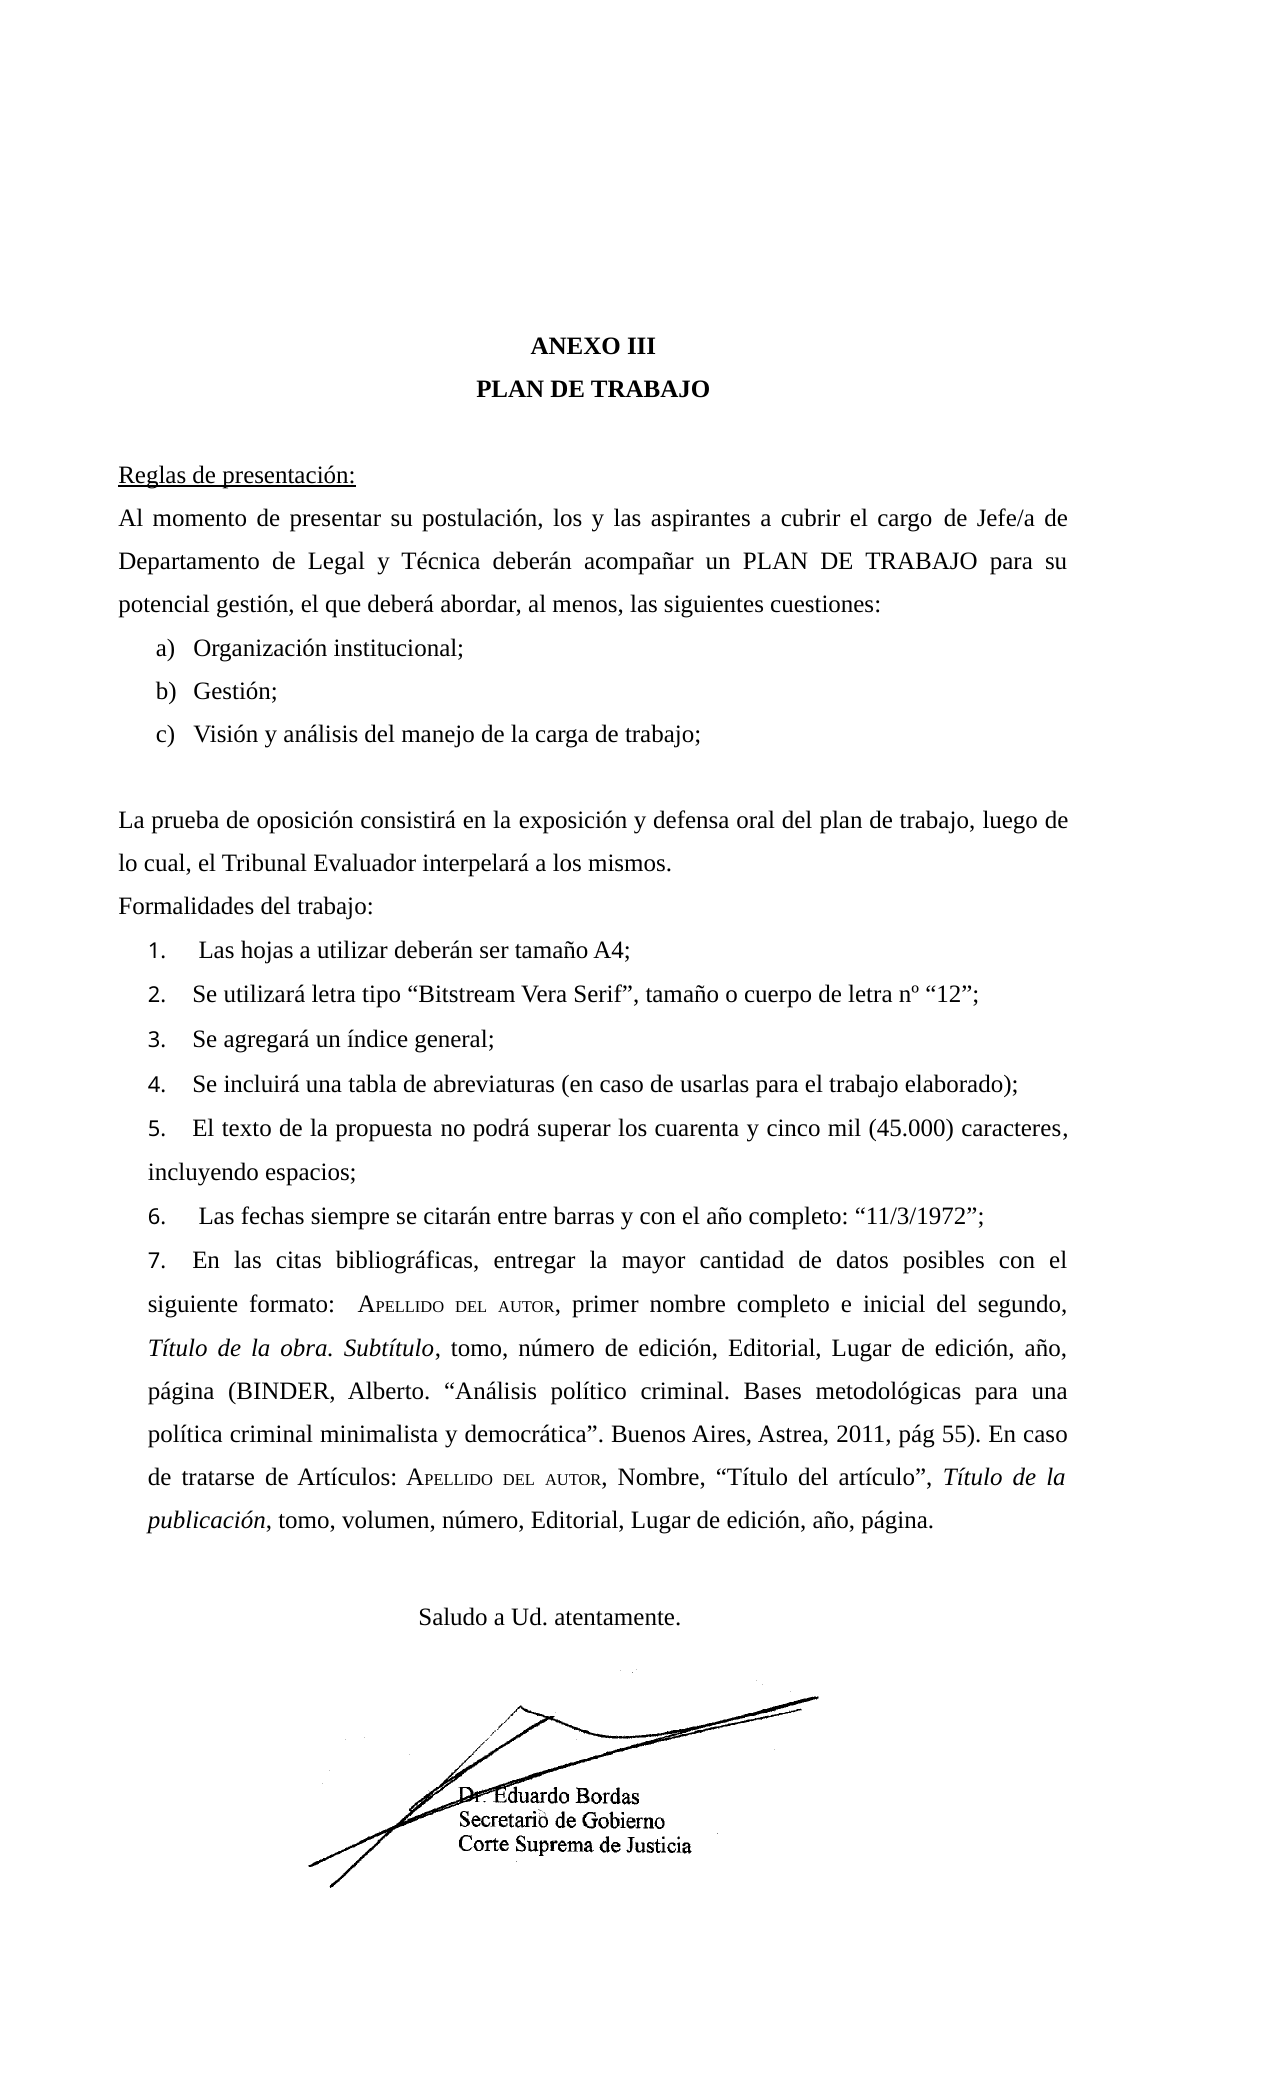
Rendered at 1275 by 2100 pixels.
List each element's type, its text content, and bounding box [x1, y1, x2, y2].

list Se utilizará letra tipo “Bitstream Vera Serif”, tamaño o cuerpo de letra nº “12”; [148, 979, 1068, 1009]
text Formalidades del trabajo: [118, 891, 1068, 920]
list Gestión; [156, 676, 1068, 704]
text PLAN DE TRABAJO [118, 374, 1068, 403]
list Visión y análisis del manejo de la carga de trabajo; [156, 719, 1068, 748]
list Las fechas siempre se citarán entre barras y con el año completo: “11/3/1972”; [148, 1201, 1068, 1230]
text ANEXO III [118, 331, 1068, 359]
list Se agregará un índice general; [148, 1024, 1068, 1054]
list El texto de la propuesta no podrá superar los cuarenta y cinco mil (45.000) caracteres, incluyendo espacios; [148, 1113, 1068, 1186]
list En las citas bibliográficas, entregar la mayor cantidad de datos posibles con el siguiente formato: Apellido del autor, primer nombre completo e inicial del segundo, Título de la obra. Subtítulo, tomo, número de edición, Editorial, Lugar de edición, año, página (BINDER, Alberto. “Análisis político criminal. Bases metodológicas para una política criminal minimalista y democrática”. Buenos Aires, Astrea, 2011, pág 55). En caso de tratarse de Artículos: Apellido del autor, Nombre, “Título del artículo”, Título de la publicación, tomo, volumen, número, Editorial, Lugar de edición, año, página. [148, 1245, 1068, 1534]
text Reglas de presentación: [118, 460, 1068, 489]
list Organización institucional; [156, 633, 1068, 661]
text La prueba de oposición consistirá en la exposición y defensa oral del plan de trabajo, luego de lo cual, el Tribunal Evaluador interpelará a los mismos. [118, 805, 1068, 877]
text Saludo a Ud. atentamente. [418, 1602, 1068, 1631]
text Al momento de presentar su postulación, los y las aspirantes a cubrir el cargo de Jefe/a de Departamento de Legal y Técnica deberán acompañar un PLAN DE TRABAJO para su potencial gestión, el que deberá abordar, al menos, las siguientes cuestiones: [118, 503, 1068, 618]
list Las hojas a utilizar deberán ser tamaño A4; [148, 934, 1068, 964]
list Se incluirá una tabla de abreviaturas (en caso de usarlas para el trabajo elaborado); [148, 1069, 1068, 1098]
